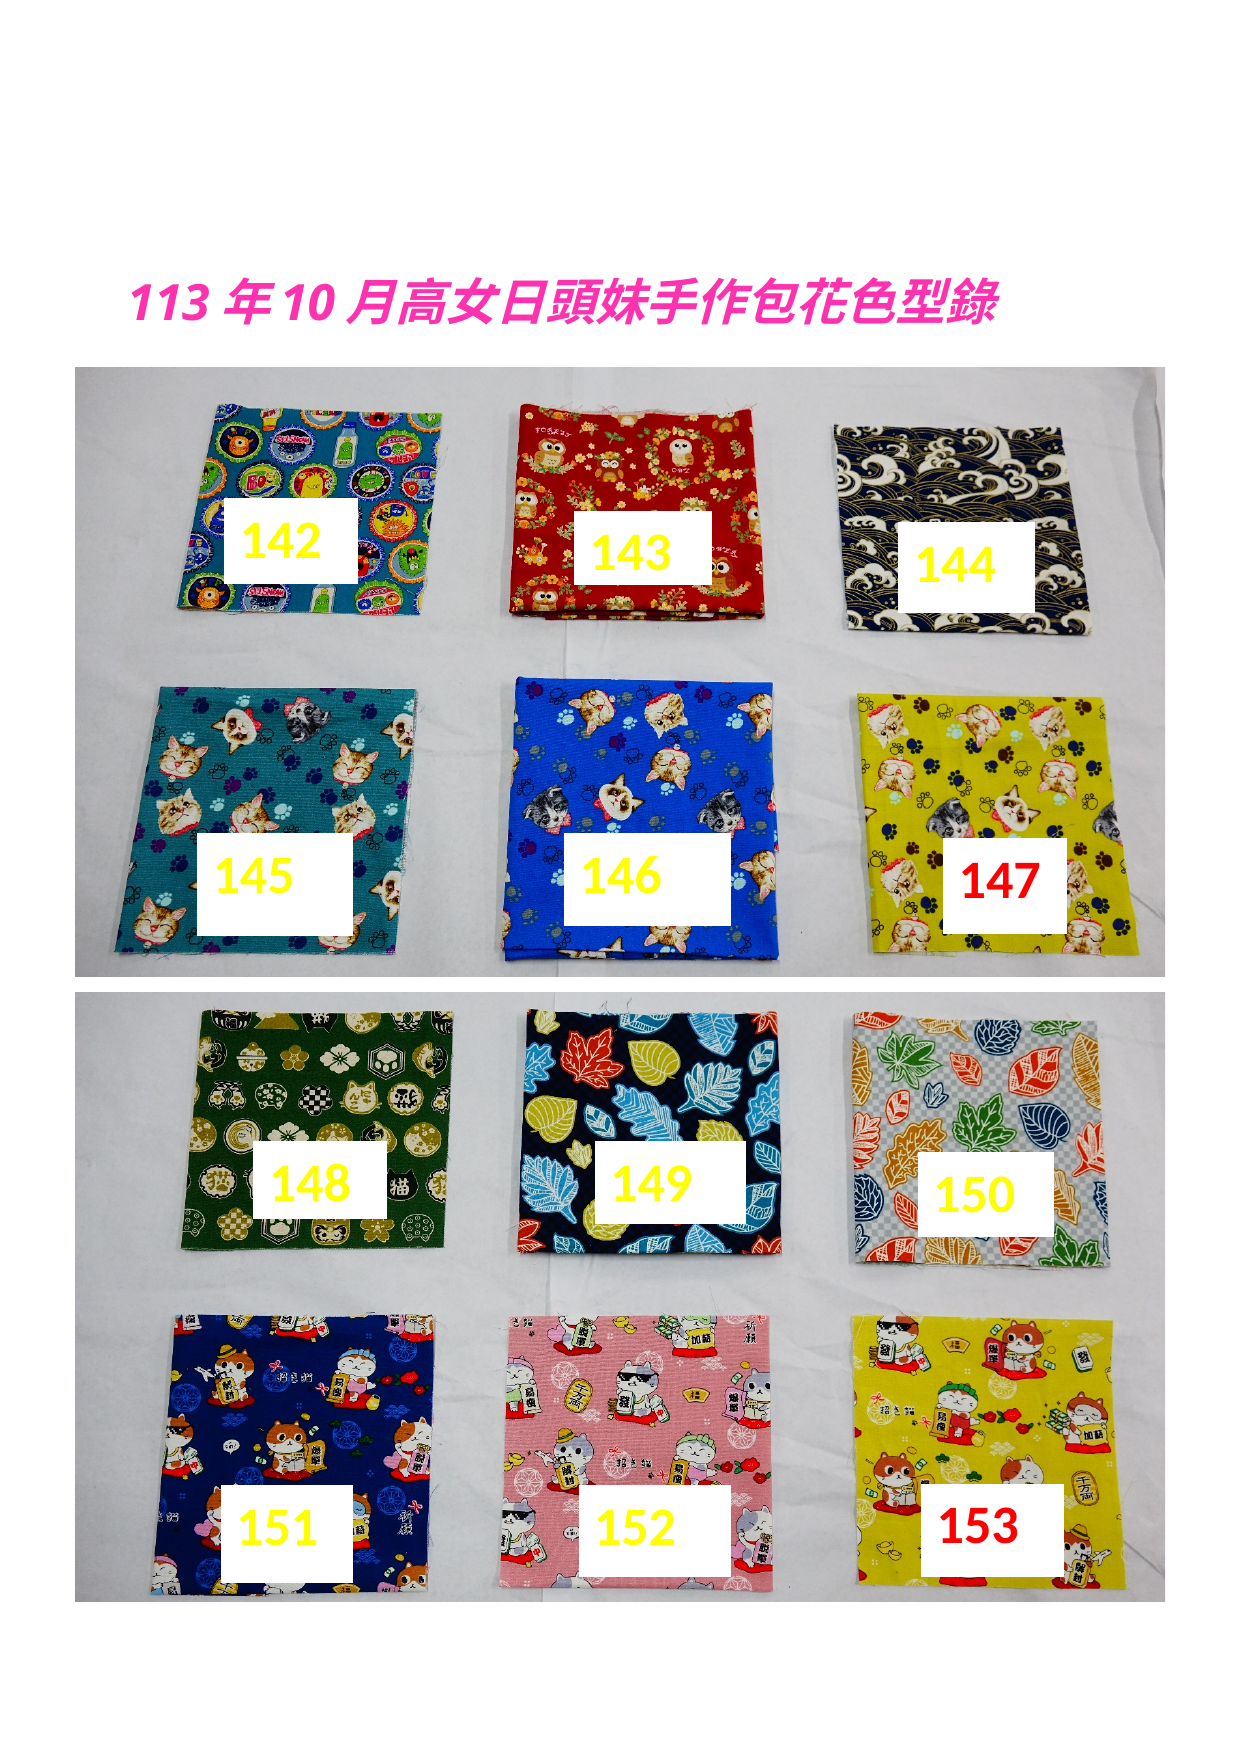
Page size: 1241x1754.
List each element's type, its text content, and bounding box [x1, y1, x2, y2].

text 147 [958, 846, 1052, 912]
text [224, 498, 358, 584]
text 153 [936, 1491, 1049, 1557]
text 142 [239, 506, 343, 572]
text 149 [610, 1149, 731, 1215]
text 150 [933, 1160, 1039, 1226]
text 146 [579, 841, 716, 907]
text 145 [212, 841, 338, 907]
text 143 [589, 518, 697, 577]
text 151 [236, 1492, 338, 1558]
text [197, 833, 353, 936]
text 113年10月高女日頭妹手作包花色型錄 [75, 226, 1165, 367]
text 144 [913, 530, 1020, 596]
text [574, 511, 712, 585]
text 148 [268, 1149, 372, 1212]
text 152 [594, 1492, 716, 1558]
text [943, 838, 1067, 934]
text [898, 522, 1035, 613]
text [564, 833, 731, 926]
